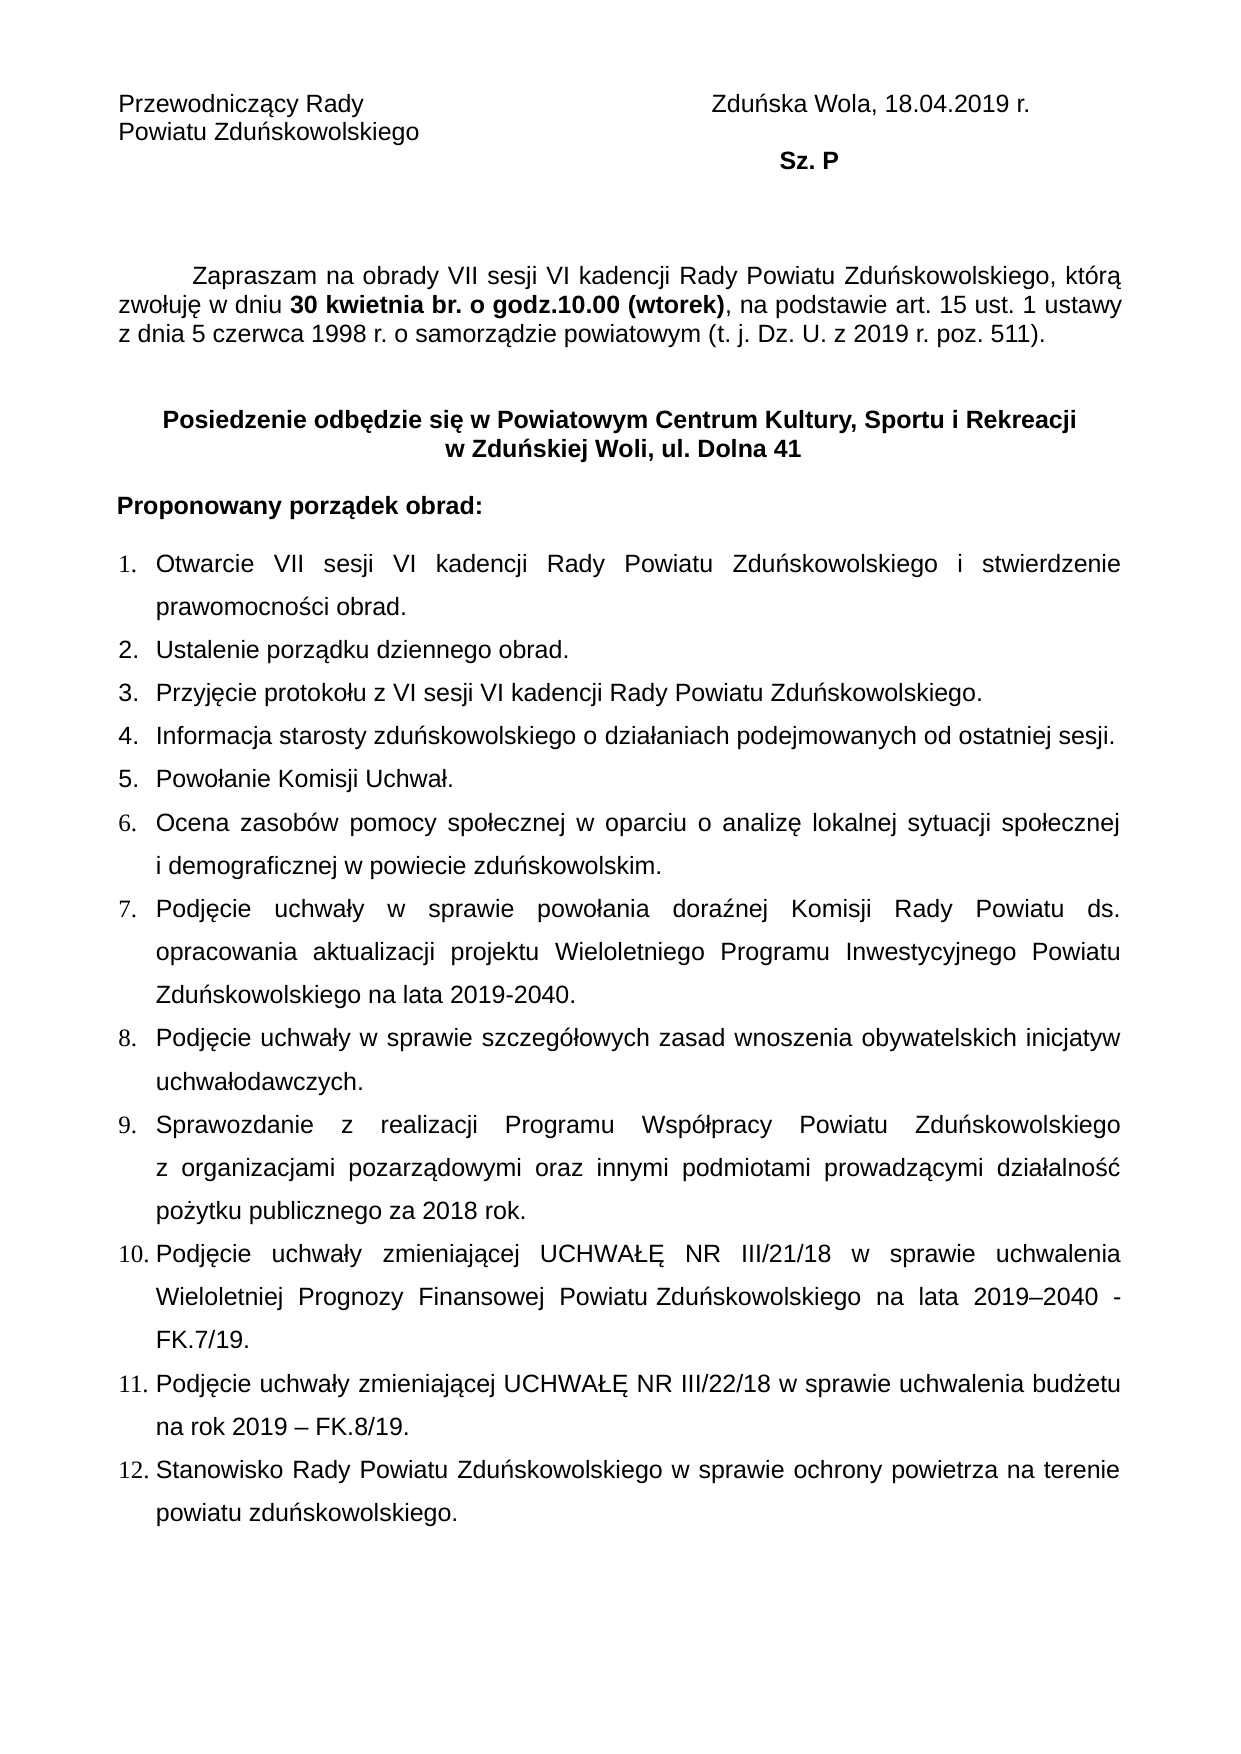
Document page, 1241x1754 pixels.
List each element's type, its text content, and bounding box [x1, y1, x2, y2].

text Posiedzenie odbędzie się w Powiatowym Centrum Kultury, Sportu i Rekreacji [118, 405, 1122, 434]
list Podjęcie uchwały zmieniającej UCHWAŁĘ NR III/21/18 w sprawie uchwalenia Wieloletniej Prognozy Finansowej Powiatu Zduńskowolskiego na lata 2019–2040 -FK.7/19. [118, 1239, 1122, 1354]
list Sprawozdanie z realizacji Programu Współpracy Powiatu Zduńskowolskiego z organizacjami pozarządowymi oraz innymi podmiotami prowadzącymi działalność pożytku publicznego za 2018 rok. [118, 1110, 1122, 1225]
text Proponowany porządek obrad: [117, 491, 1122, 520]
list Ocena zasobów pomocy społecznej w oparciu o analizę lokalnej sytuacji społecznej i demograficznej w powiecie zduńskowolskim. [118, 807, 1122, 879]
list Stanowisko Rady Powiatu Zduńskowolskiego w sprawie ochrony powietrza na terenie powiatu zduńskowolskiego. [118, 1455, 1122, 1527]
subtitle Powiatu Zduńskowolskiego [118, 117, 1122, 146]
list Podjęcie uchwały w sprawie powołania doraźnej Komisji Rady Powiatu ds. opracowania aktualizacji projektu Wieloletniego Programu Inwestycyjnego Powiatu Zduńskowolskiego na lata 2019-2040. [118, 894, 1122, 1009]
list Powołanie Komisji Uchwał. [118, 764, 1122, 793]
list Ustalenie porządku dziennego obrad. [118, 635, 1122, 664]
list Podjęcie uchwały w sprawie szczegółowych zasad wnoszenia obywatelskich inicjatyw uchwałodawczych. [118, 1023, 1122, 1095]
subtitle Sz. P [117, 146, 1122, 175]
text w Zduńskiej Woli, ul. Dolna 41 [118, 434, 1122, 462]
list Przyjęcie protokołu z VI sesji VI kadencji Rady Powiatu Zduńskowolskiego. [118, 678, 1122, 707]
list Informacja starosty zduńskowolskiego o działaniach podejmowanych od ostatniej sesji. [118, 721, 1122, 750]
list Otwarcie VII sesji VI kadencji Rady Powiatu Zduńskowolskiego i stwierdzenie prawomocności obrad. [118, 549, 1122, 621]
text Przewodniczący Rady Zduńska Wola, 18.04.2019 r. [118, 89, 1122, 117]
list Podjęcie uchwały zmieniającej UCHWAŁĘ NR III/22/18 w sprawie uchwalenia budżetu na rok 2019 – FK.8/19. [118, 1369, 1122, 1441]
subtitle Zapraszam na obrady VII sesji VI kadencji Rady Powiatu Zduńskowolskiego, którą zwołuję w dniu 30 kwietnia br. o godz.10.00 (wtorek), na podstawie art. 15 ust. 1 ustawy z dnia 5 czerwca 1998 r. o samorządzie powiatowym (t. j. Dz. U. z 2019 r. poz. 511). [118, 261, 1122, 347]
